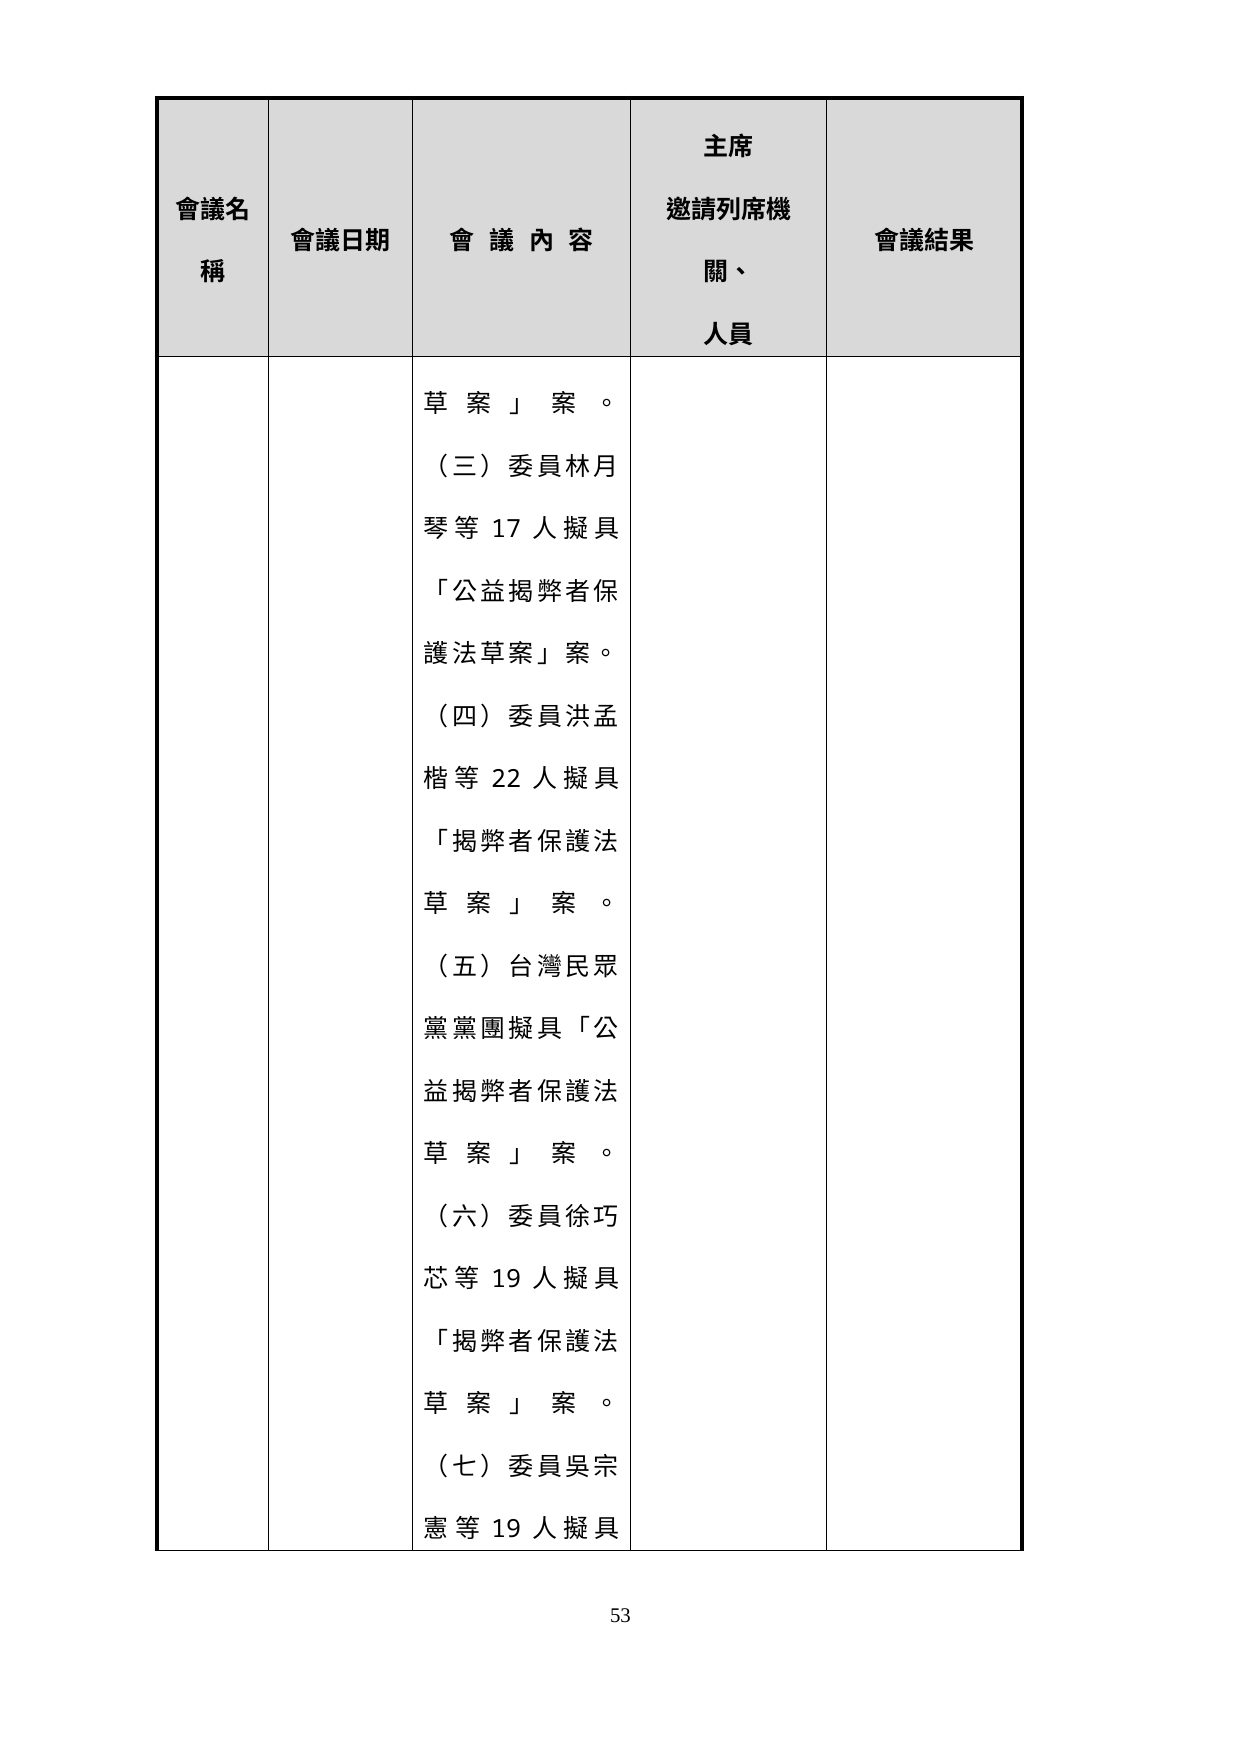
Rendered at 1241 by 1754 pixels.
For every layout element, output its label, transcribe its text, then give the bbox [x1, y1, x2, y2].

table_header 會議名稱 [159, 100, 268, 356]
table_header 會議結果 [827, 100, 1020, 356]
table_header 會議日期 [269, 100, 412, 356]
table_header 主席 邀請列席機關、 人員 [631, 100, 826, 356]
table_cell [631, 357, 826, 1550]
table_cell [269, 357, 412, 1550]
table_cell [827, 357, 1020, 1550]
table_cell 草案」案。 （三）委員林月琴等17人擬具「公益揭弊者保護法草案」案。 （四）委員洪孟楷等22人擬具「揭弊者保護法草案」案。 （五）台灣民眾黨黨團擬具「公益揭弊者保護法草案」案。 （六）委員徐巧芯等19人擬具「揭弊者保護法草案」案。 （七）委員吳宗憲等19人擬具 [413, 357, 630, 1550]
table_header 會議內容 [413, 100, 630, 356]
table_cell [159, 357, 268, 1550]
